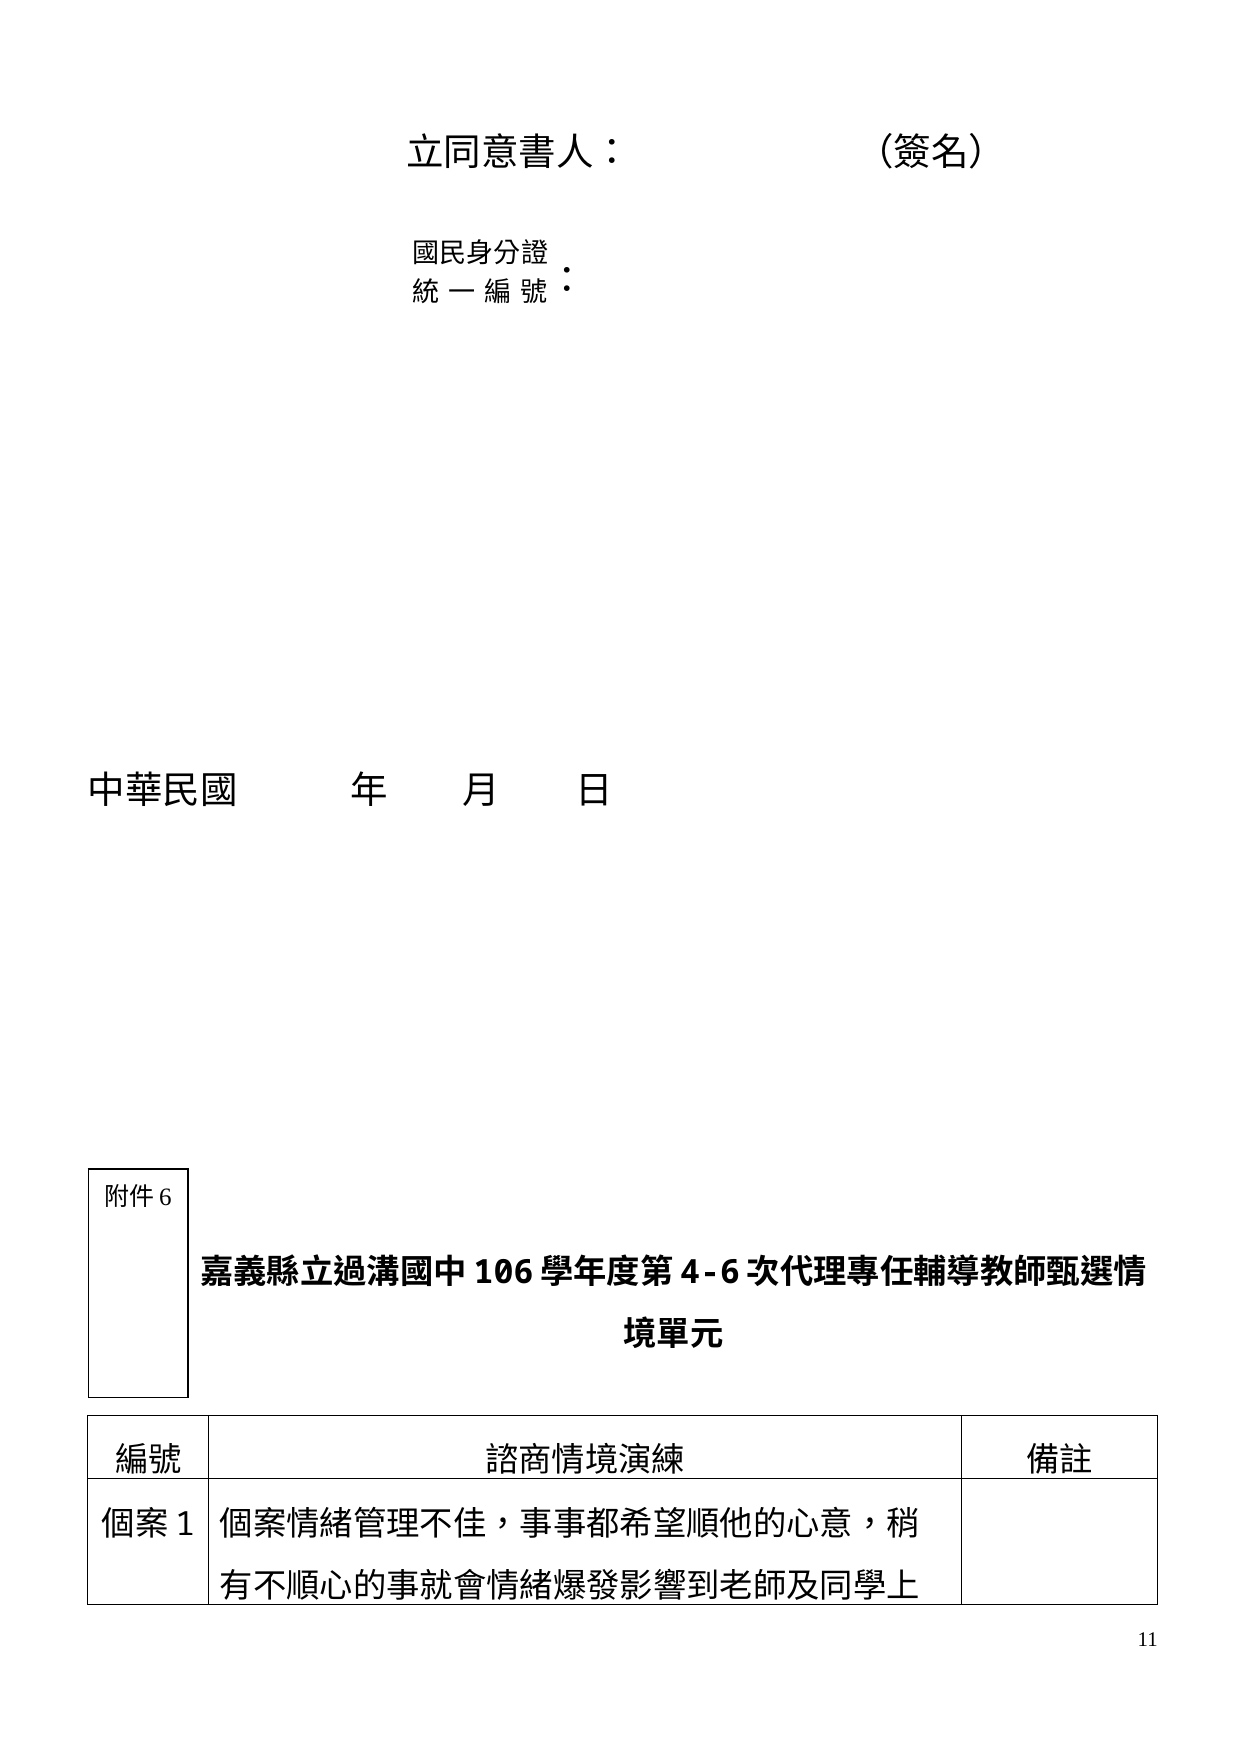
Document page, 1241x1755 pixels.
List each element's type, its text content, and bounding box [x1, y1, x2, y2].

table_header 編號 [88, 1416, 208, 1478]
table_header 備註 [962, 1416, 1157, 1478]
table_cell 個案1 [88, 1479, 208, 1604]
table_cell 個案情緒管理不佳，事事都希望順他的心意，稍有不順心的事就會情緒爆發影響到老師及同學上 [209, 1479, 961, 1604]
text 嘉義縣立過溝國中106學年度第4-6次代理專任輔導教師甄選情境單元 [189, 1227, 1158, 1352]
text 國民身分證統一編號： [87, 197, 1158, 322]
table_header 諮商情境演練 [209, 1416, 961, 1478]
text 中華民國 年 月 日 [87, 746, 1158, 808]
table_cell [962, 1479, 1157, 1604]
text 立同意書人： （簽名） [87, 108, 1158, 170]
text 附件6 [104, 1177, 172, 1213]
